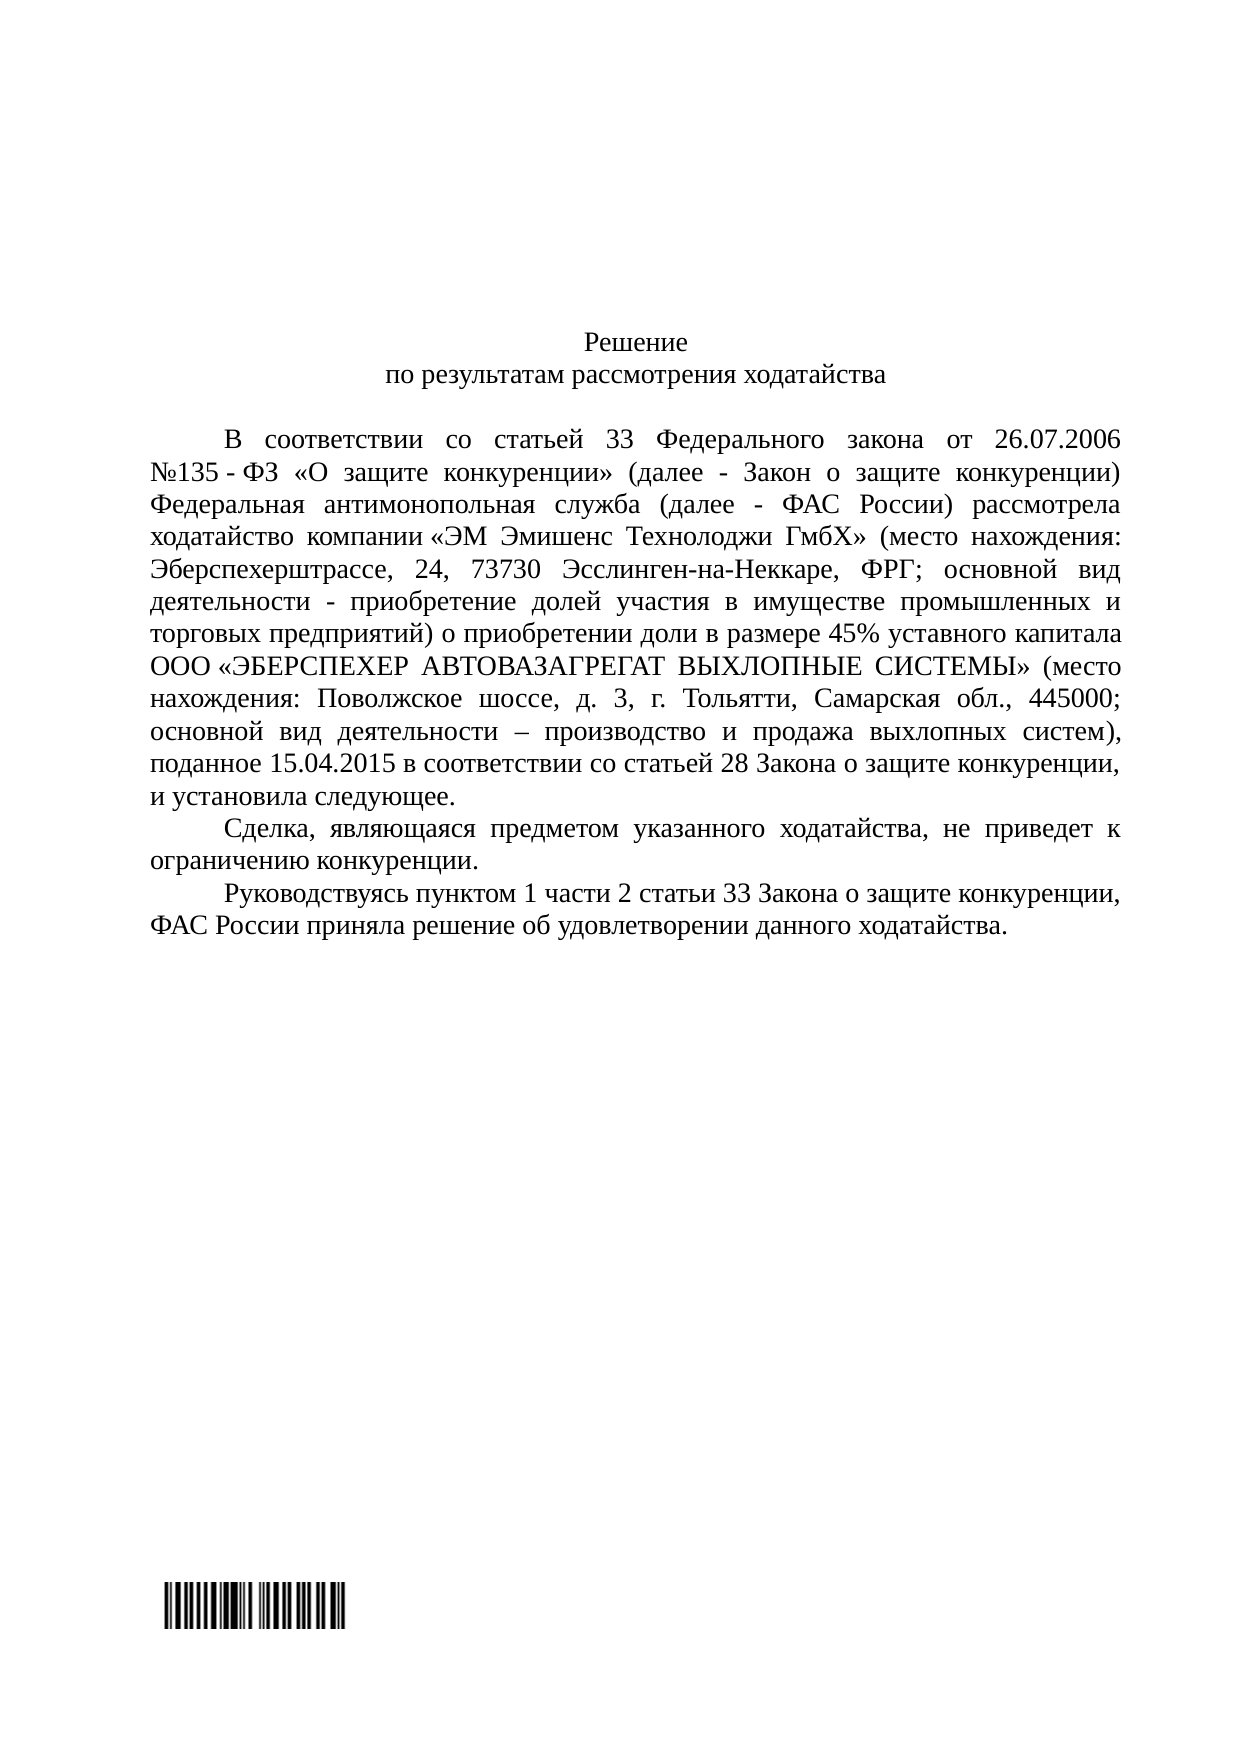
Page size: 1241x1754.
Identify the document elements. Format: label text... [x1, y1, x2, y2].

picture [149, 1582, 363, 1629]
text Руководствуясь пунктом 1 части 2 статьи 33 Закона о защите конкуренции, ФАС России приняла решение об удовлетворении данного ходатайства. [150, 876, 1122, 941]
text В соответствии со статьей 33 Федерального закона от 26.07.2006 №135 - ФЗ «О защите конкуренции» (далее - Закон о защите конкуренции) Федеральная антимонопольная служба (далее - ФАС России) рассмотрела ходатайство компании «ЭМ Эмишенс Технолоджи ГмбХ» (место нахождения: Эберспехерштрассе, 24, 73730 Эсслинген-на-Неккаре, ФРГ; основной вид деятельности - приобретение долей участия в имуществе промышленных и торговых предприятий) о приобретении доли в размере 45% уставного капитала ООО «ЭБЕРСПЕХЕР АВТОВАЗАГРЕГАТ ВЫХЛОПНЫЕ СИСТЕМЫ» (место нахождения: Поволжское шоссе, д. 3, г. Тольятти, Самарская обл., 445000; основной вид деятельности – производство и продажа выхлопных систем), поданное 15.04.2015 в соответствии со статьей 28 Закона о защите конкуренции, и установила следующее. [150, 422, 1122, 811]
text Решение [150, 325, 1122, 357]
text Сделка, являющаяся предметом указанного ходатайства, не приведет к ограничению конкуренции. [150, 811, 1122, 876]
text по результатам рассмотрения ходатайства [150, 357, 1122, 390]
